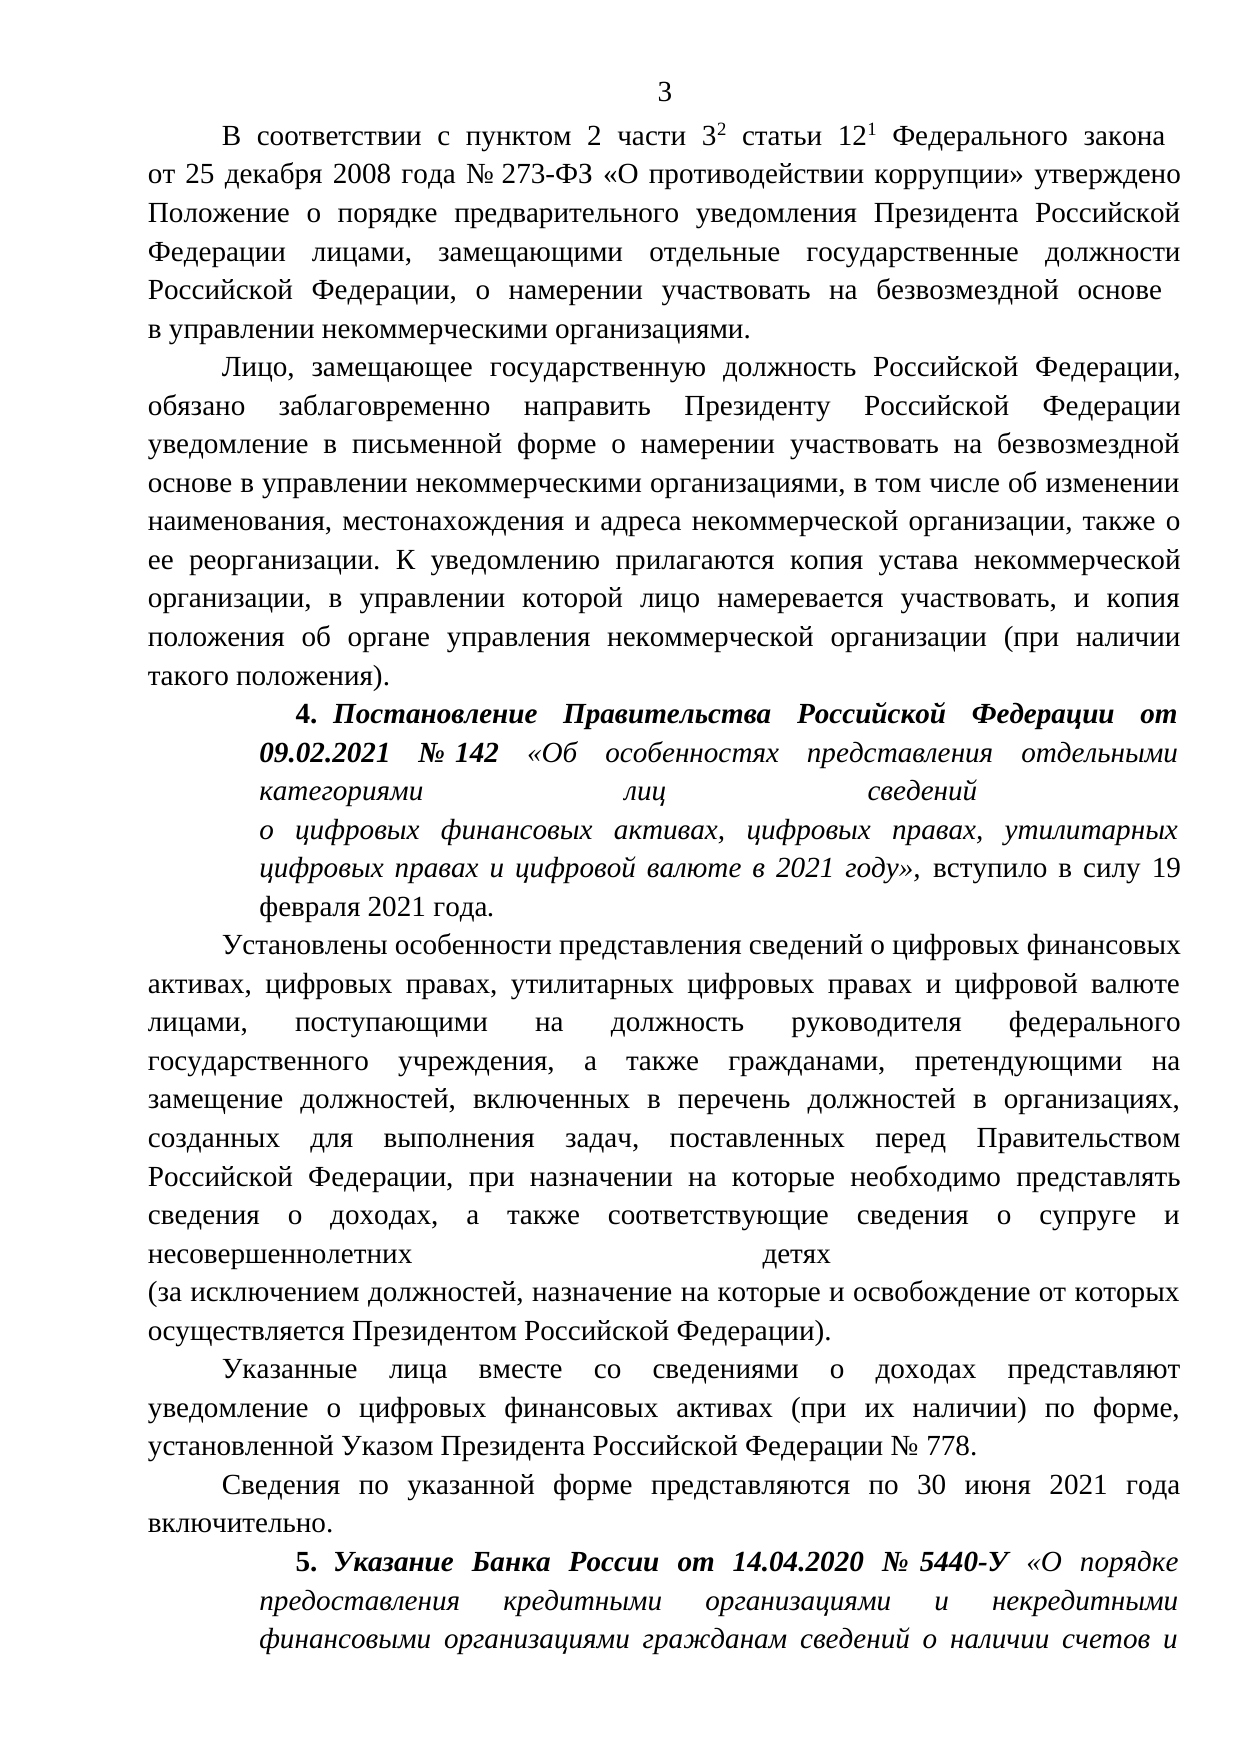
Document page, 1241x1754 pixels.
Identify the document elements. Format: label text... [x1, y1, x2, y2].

list Постановление Правительства Российской Федерации от 09.02.2021 № 142 «Об особенностях представления отдельными категориями лиц сведений о цифровых финансовых активах, цифровых правах, утилитарных цифровых правах и цифровой валюте в 2021 году», вступило в силу 19 февраля 2021 года. [222, 696, 1181, 922]
text Лицо, замещающее государственную должность Российской Федерации, обязано заблаговременно направить Президенту Российской Федерации уведомление в письменной форме о намерении участвовать на безвозмездной основе в управлении некоммерческими организациями, в том числе об изменении наименования, местонахождения и адреса некоммерческой организации, также о ее реорганизации. К уведомлению прилагаются копия устава некоммерческой организации, в управлении которой лицо намеревается участвовать, и копия положения об органе управления некоммерческой организации (при наличии такого положения). [148, 349, 1181, 691]
text Указанные лица вместе со сведениями о доходах представляют уведомление о цифровых финансовых активах (при их наличии) по форме, установленной Указом Президента Российской Федерации № 778. [148, 1351, 1181, 1462]
text Сведения по указанной форме представляются по 30 июня 2021 года включительно. [148, 1467, 1181, 1539]
list Указание Банка России от 14.04.2020 № 5440-У «О порядке предоставления кредитными организациями и некредитными финансовыми организациями гражданам сведений о наличии счетов и [222, 1544, 1181, 1655]
text Установлены особенности представления сведений о цифровых финансовых активах, цифровых правах, утилитарных цифровых правах и цифровой валюте лицами, поступающими на должность руководителя федерального государственного учреждения, а также гражданами, претендующими на замещение должностей, включенных в перечень должностей в организациях, созданных для выполнения задач, поставленных перед Правительством Российской Федерации, при назначении на которые необходимо представлять сведения о доходах, а также соответствующие сведения о супруге и несовершеннолетних детях (за исключением должностей, назначение на которые и освобождение от которых осуществляется Президентом Российской Федерации). [148, 927, 1181, 1346]
text В соответствии с пунктом 2 части 32 статьи 121 Федерального закона от 25 декабря 2008 года № 273-ФЗ «О противодействии коррупции» утверждено Положение о порядке предварительного уведомления Президента Российской Федерации лицами, замещающими отдельные государственные должности Российской Федерации, о намерении участвовать на безвозмездной основе в управлении некоммерческими организациями. [148, 118, 1181, 344]
